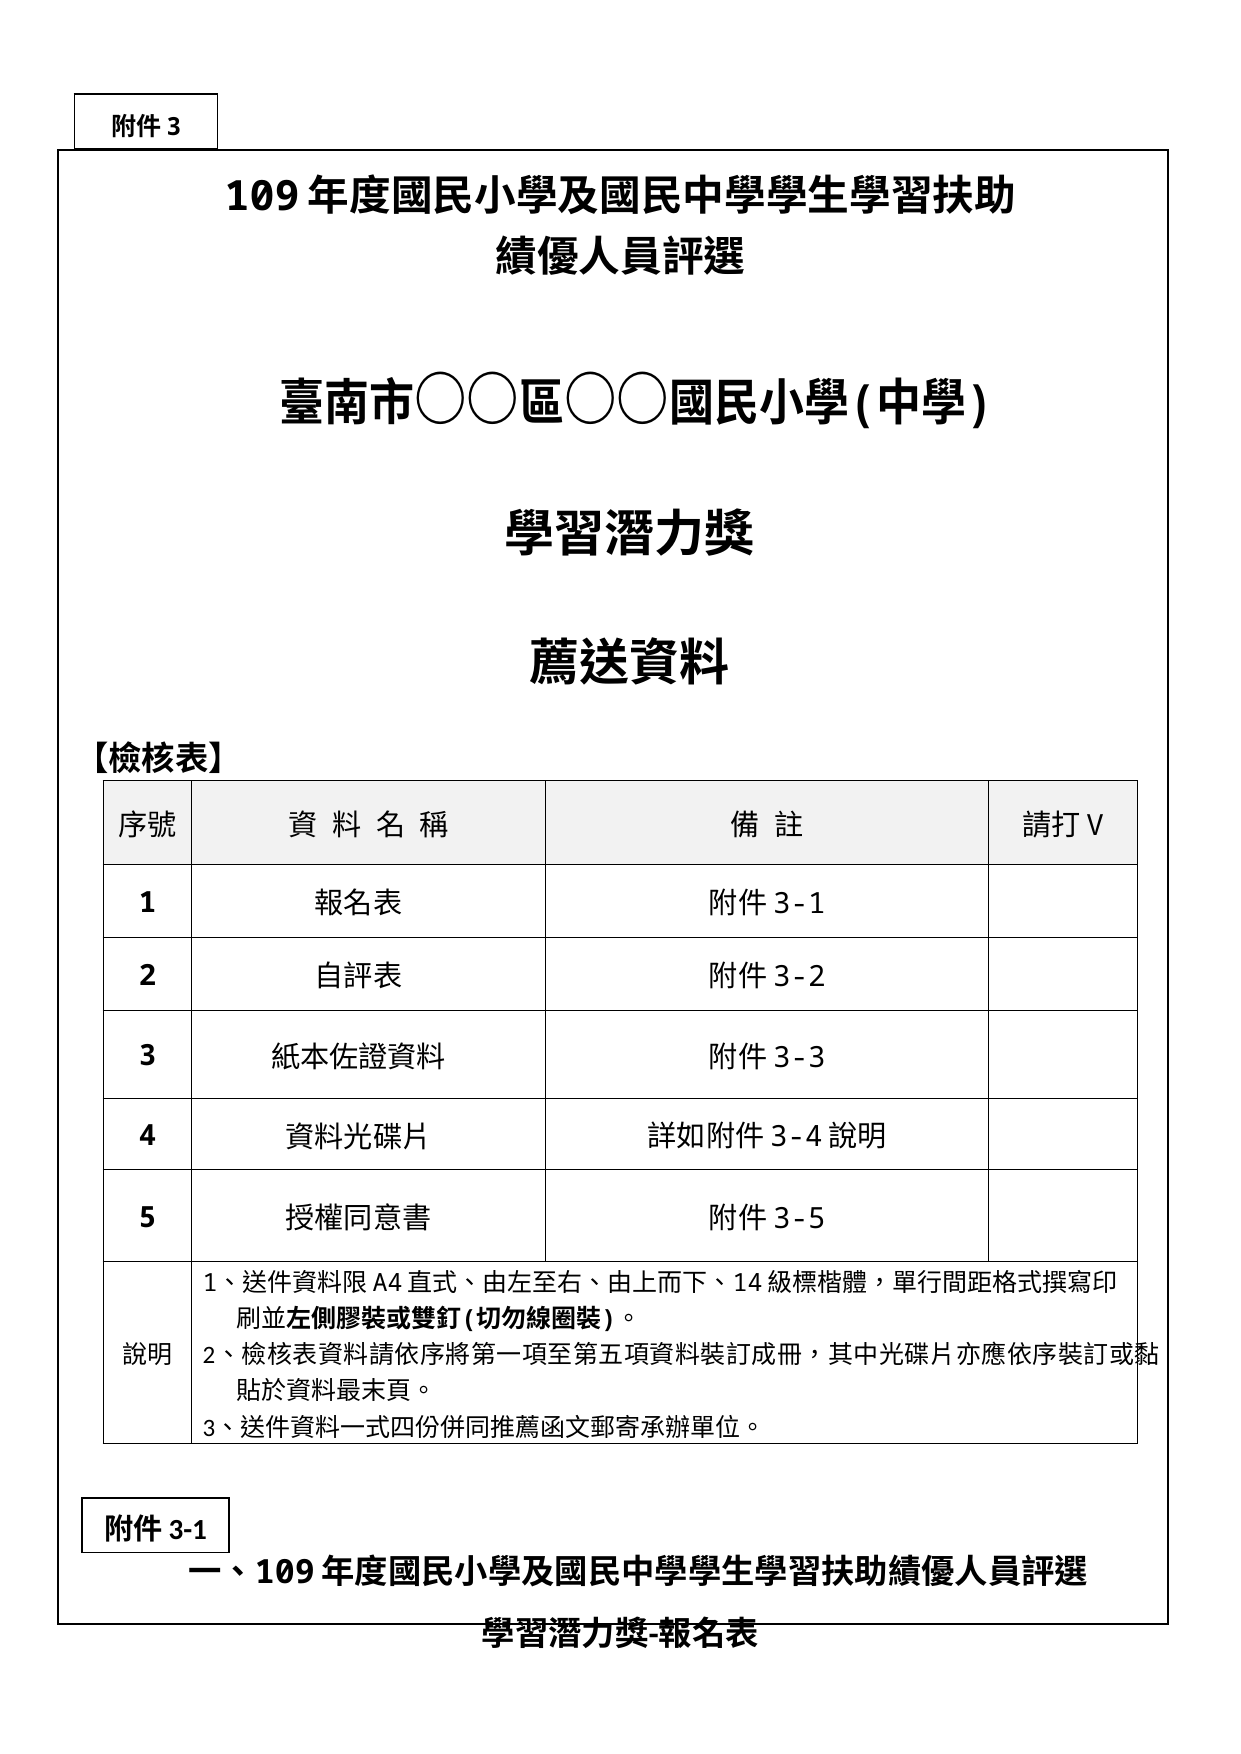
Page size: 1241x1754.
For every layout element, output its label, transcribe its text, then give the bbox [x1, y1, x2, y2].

table_cell 附件3-3 [546, 1011, 988, 1098]
text [75, 1606, 1165, 1623]
text 學習潛力獎-報名表 [75, 1625, 1165, 1654]
table_cell 授權同意書 [192, 1170, 545, 1261]
text 附件3 [90, 102, 202, 141]
table_header 備 註 [546, 781, 988, 864]
table_cell 4 [104, 1099, 191, 1169]
table_header 序號 [104, 781, 191, 864]
table_cell 附件3-2 [546, 938, 988, 1010]
text 績優人員評選 [75, 223, 1165, 283]
table_cell 資料光碟片 [192, 1099, 545, 1169]
text [1169, 1545, 1201, 1594]
text [1169, 494, 1203, 566]
table_cell 2 [104, 938, 191, 1010]
table_cell [989, 865, 1137, 937]
text 一、109年度國民小學及國民中學學生學習扶助績優人員評選 [75, 1545, 1167, 1594]
text 【檢核表】 [75, 732, 1165, 780]
table_cell 紙本佐證資料 [192, 1011, 545, 1098]
text [1169, 353, 1215, 437]
table_header 請打V [989, 781, 1137, 864]
table_cell 詳如附件3-4說明 [546, 1099, 988, 1169]
table_cell [989, 1170, 1137, 1261]
table_cell [989, 1011, 1137, 1098]
text [1169, 622, 1203, 695]
table_cell 1、送件資料限A4直式、由左至右、由上而下、14級標楷體，單行間距格式撰寫印刷並左側膠裝或雙釘(切勿線圈裝)。 2、檢核表資料請依序將第一項至第五項資料裝訂成冊，其中光碟片亦應依序裝訂或黏貼於資料最末頁。 3、送件資料一式四份併同推薦函文郵寄承辦單位。 [192, 1262, 1137, 1443]
table_cell 3 [104, 1011, 191, 1098]
text 薦送資料 [59, 622, 1167, 695]
text 109年度國民小學及國民中學學生學習扶助 [75, 162, 1165, 223]
table_cell 附件3-1 [546, 865, 988, 937]
text 附件3-1 [98, 1506, 213, 1544]
table_cell 1 [104, 865, 191, 937]
table_cell 附件3-5 [546, 1170, 988, 1261]
table_cell 自評表 [192, 938, 545, 1010]
table_cell [989, 938, 1137, 1010]
table_cell [989, 1099, 1137, 1169]
text 學習潛力獎 [59, 494, 1167, 566]
table_cell 說明 [104, 1262, 191, 1443]
table_cell 5 [104, 1170, 191, 1261]
text 臺南市○○區○○國民小學(中學) [59, 353, 1167, 437]
table_cell 報名表 [192, 865, 545, 937]
table_header 資 料 名 稱 [192, 781, 545, 864]
